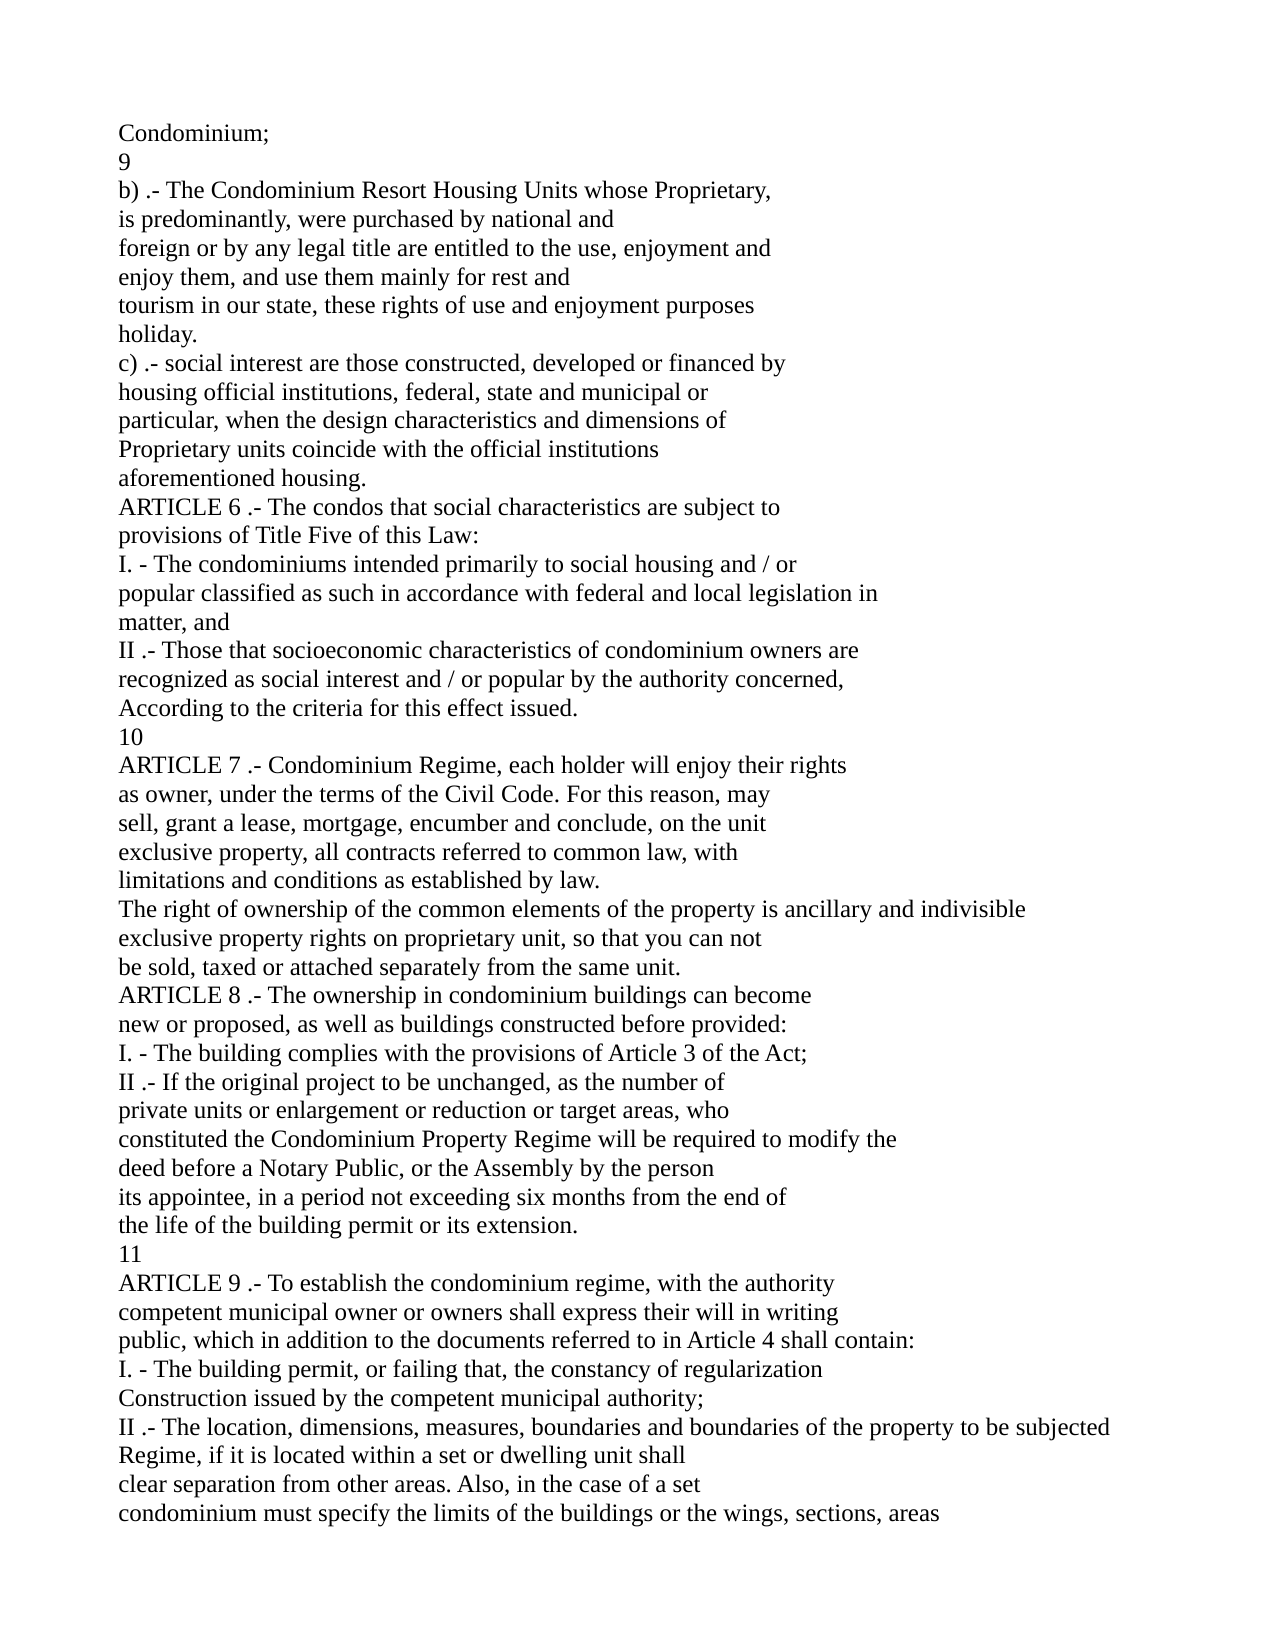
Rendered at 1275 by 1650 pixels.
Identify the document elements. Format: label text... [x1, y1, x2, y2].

text Condominium; 9 b) .- The Condominium Resort Housing Units whose Proprietary, is predominantly, were purchased by national and foreign or by any legal title are entitled to the use, enjoyment and enjoy them, and use them mainly for rest and tourism in our state, these rights of use and enjoyment purposes holiday. c) .- social interest are those constructed, developed or financed by housing official institutions, federal, state and municipal or particular, when the design characteristics and dimensions of Proprietary units coincide with the official institutions aforementioned housing. ARTICLE 6 .- The condos that social characteristics are subject to provisions of Title Five of this Law: I. - The condominiums intended primarily to social housing and / or popular classified as such in accordance with federal and local legislation in matter, and II .- Those that socioeconomic characteristics of condominium owners are recognized as social interest and / or popular by the authority concerned, According to the criteria for this effect issued. 10 ARTICLE 7 .- Condominium Regime, each holder will enjoy their rights as owner, under the terms of the Civil Code. For this reason, may sell, grant a lease, mortgage, encumber and conclude, on the unit exclusive property, all contracts referred to common law, with limitations and conditions as established by law. The right of ownership of the common elements of the property is ancillary and indivisible exclusive property rights on proprietary unit, so that you can not be sold, taxed or attached separately from the same unit. ARTICLE 8 .- The ownership in condominium buildings can become new or proposed, as well as buildings constructed before provided: I. - The building complies with the provisions of Article 3 of the Act; II .- If the original project to be unchanged, as the number of private units or enlargement or reduction or target areas, who constituted the Condominium Property Regime will be required to modify the deed before a Notary Public, or the Assembly by the person its appointee, in a period not exceeding six months from the end of the life of the building permit or its extension. 11 ARTICLE 9 .- To establish the condominium regime, with the authority competent municipal owner or owners shall express their will in writing public, which in addition to the documents referred to in Article 4 shall contain: I. - The building permit, or failing that, the constancy of regularization Construction issued by the competent municipal authority; II .- The location, dimensions, measures, boundaries and boundaries of the property to be subjected Regime, if it is located within a set or dwelling unit shall clear separation from other areas. Also, in the case of a set condominium must specify the limits of the buildings or the wings, sections, areas [118, 118, 1157, 1527]
